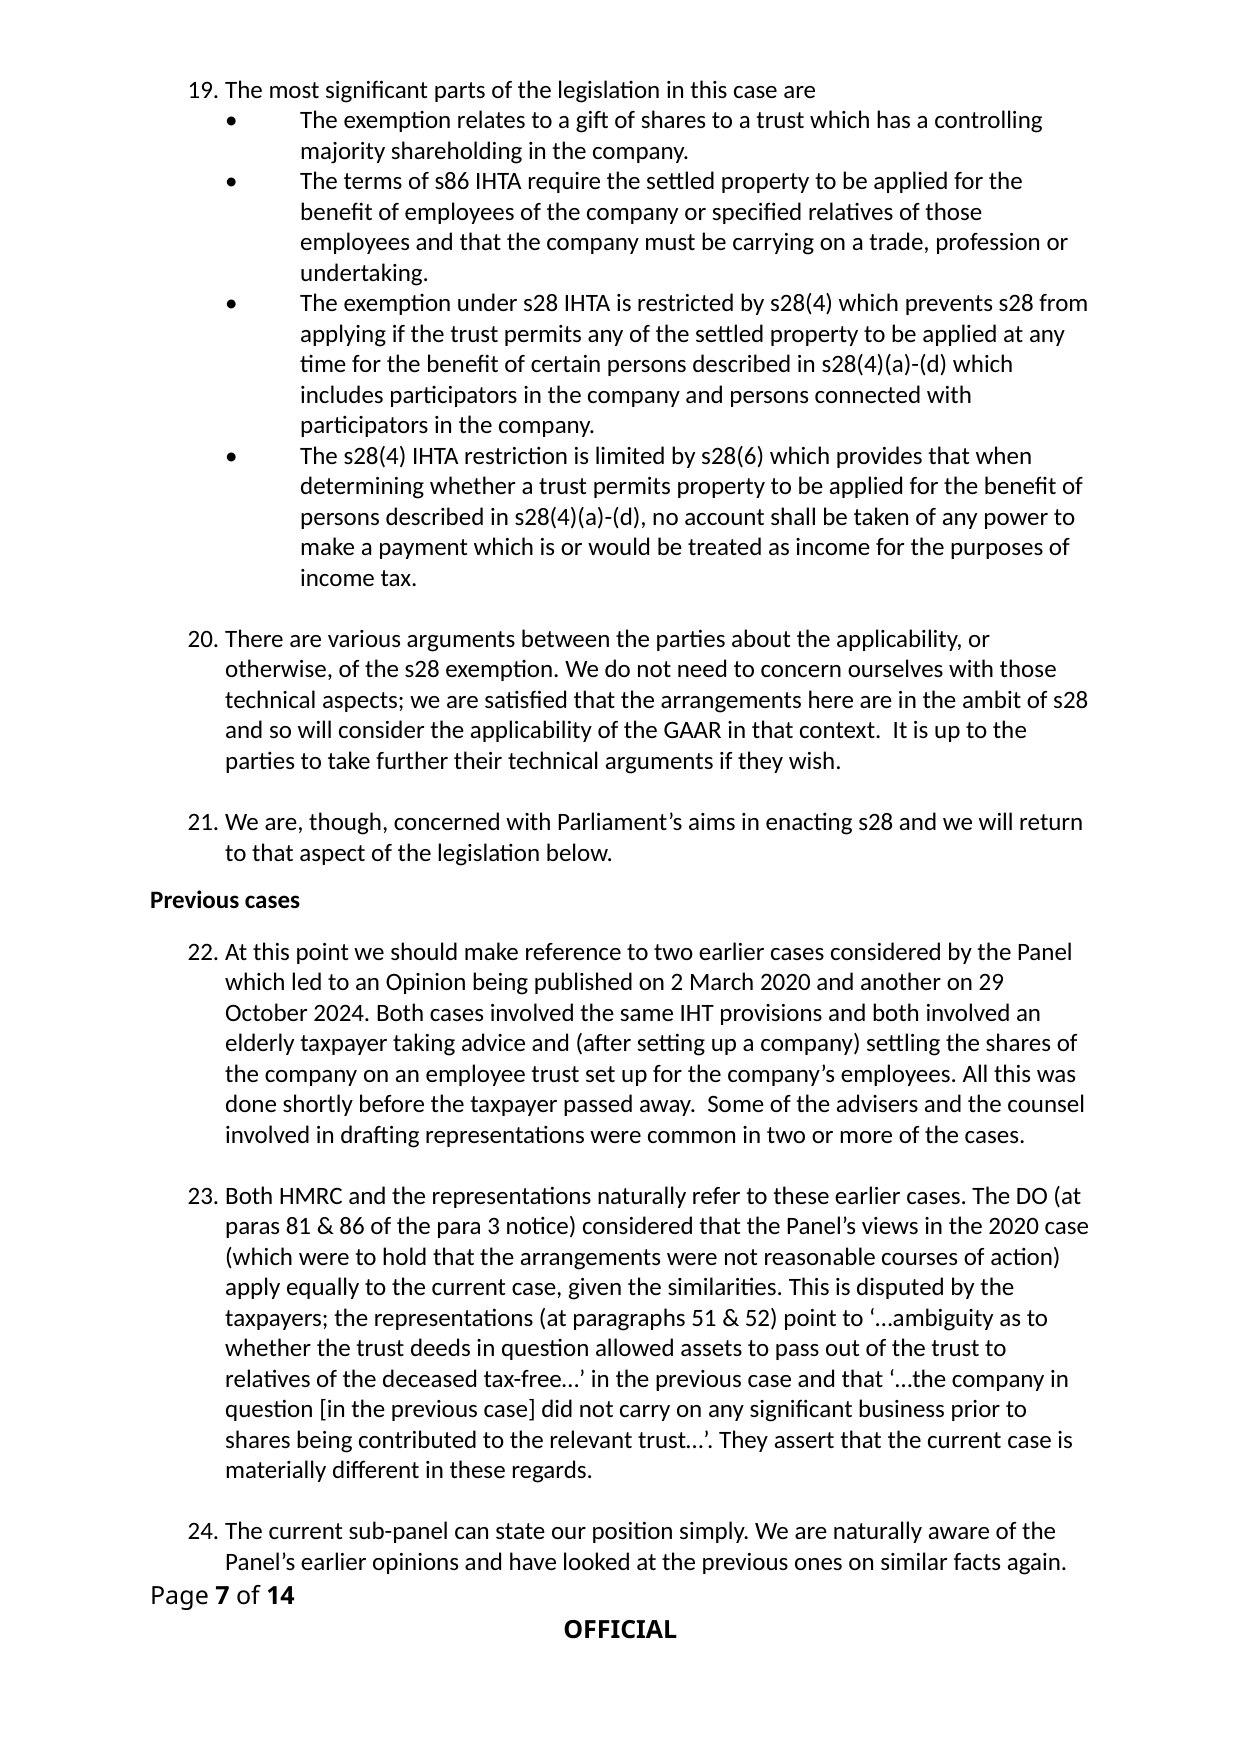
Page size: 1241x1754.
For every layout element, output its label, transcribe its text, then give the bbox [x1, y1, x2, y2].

list We are, though, concerned with Parliament’s aims in enacting s28 and we will return to that aspect of the legislation below. [187, 806, 1090, 867]
subtitle Previous cases [150, 884, 1090, 914]
list The exemption under s28 IHTA is restricted by s28(4) which prevents s28 from applying if the trust permits any of the settled property to be applied at any time for the benefit of certain persons described in s28(4)(a)-(d) which includes participators in the company and persons connected with participators in the company. [225, 287, 1090, 440]
list There are various arguments between the parties about the applicability, or otherwise, of the s28 exemption. We do not need to concern ourselves with those technical aspects; we are satisfied that the arrangements here are in the ambit of s28 and so will consider the applicability of the GAAR in that context. It is up to the parties to take further their technical arguments if they wish. [187, 623, 1090, 776]
list The exemption relates to a gift of shares to a trust which has a controlling majority shareholding in the company. [225, 104, 1090, 165]
list The most significant parts of the legislation in this case are [187, 74, 1090, 104]
list The s28(4) IHTA restriction is limited by s28(6) which provides that when determining whether a trust permits property to be applied for the benefit of persons described in s28(4)(a)-(d), no account shall be taken of any power to make a payment which is or would be treated as income for the purposes of income tax. [225, 440, 1090, 593]
list At this point we should make reference to two earlier cases considered by the Panel which led to an Opinion being published on 2 March 2020 and another on 29 October 2024. Both cases involved the same IHT provisions and both involved an elderly taxpayer taking advice and (after setting up a company) settling the shares of the company on an employee trust set up for the company’s employees. All this was done shortly before the taxpayer passed away. Some of the advisers and the counsel involved in drafting representations were common in two or more of the cases. [187, 936, 1090, 1149]
list The current sub-panel can state our position simply. We are naturally aware of the Panel’s earlier opinions and have looked at the previous ones on similar facts again. [187, 1516, 1090, 1577]
list The terms of s86 IHTA require the settled property to be applied for the benefit of employees of the company or specified relatives of those employees and that the company must be carrying on a trade, profession or undertaking. [225, 165, 1090, 287]
list Both HMRC and the representations naturally refer to these earlier cases. The DO (at paras 81 & 86 of the para 3 notice) considered that the Panel’s views in the 2020 case (which were to hold that the arrangements were not reasonable courses of action) apply equally to the current case, given the similarities. This is disputed by the taxpayers; the representations (at paragraphs 51 & 52) point to ‘…ambiguity as to whether the trust deeds in question allowed assets to pass out of the trust to relatives of the deceased tax-free…’ in the previous case and that ‘…the company in question [in the previous case] did not carry on any significant business prior to shares being contributed to the relevant trust…’. They assert that the current case is materially different in these regards. [187, 1180, 1090, 1485]
